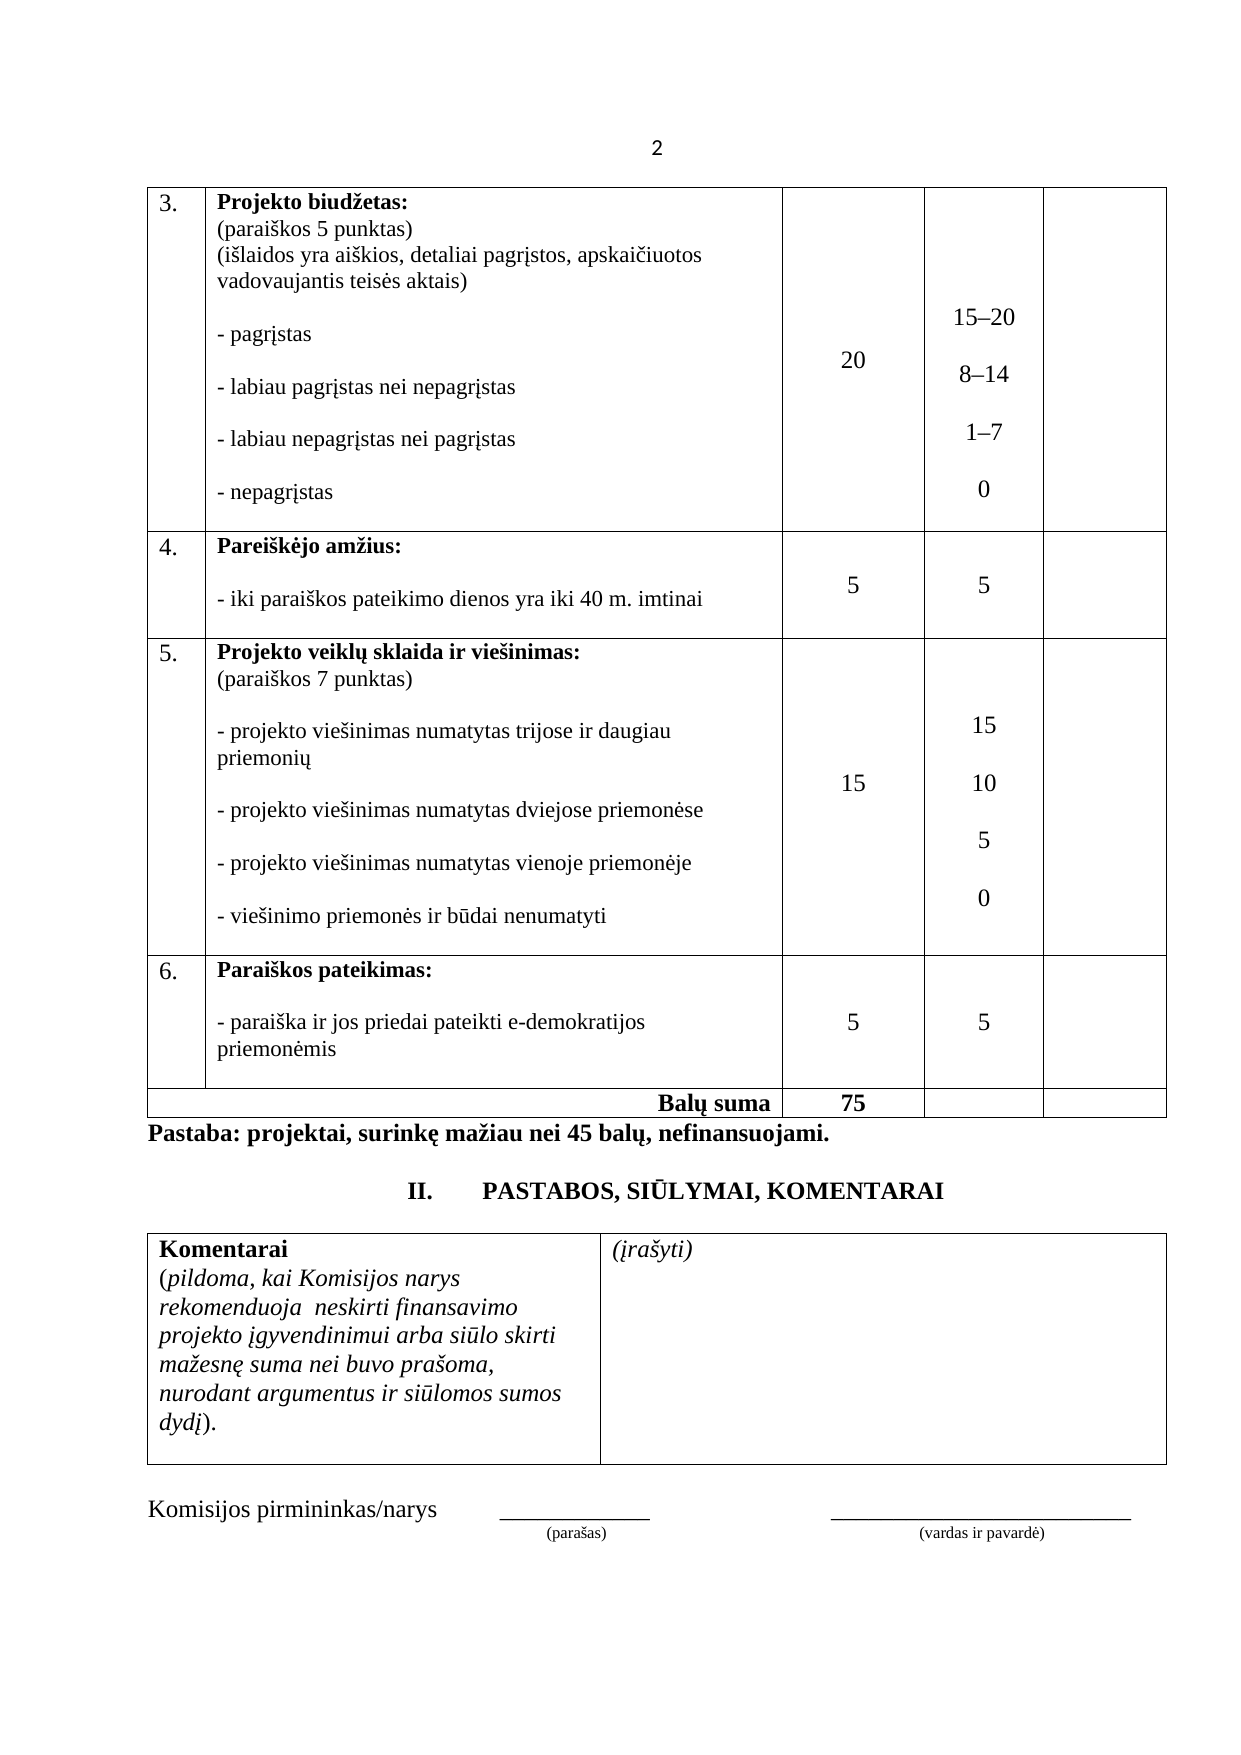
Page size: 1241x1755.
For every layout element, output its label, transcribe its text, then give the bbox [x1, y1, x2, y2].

table_cell Projekto veiklų sklaida ir viešinimas: (paraiškos 7 punktas) - projekto viešinimas numatytas trijose ir daugiau priemonių - projekto viešinimas numatytas dviejose priemonėse - projekto viešinimas numatytas vienoje priemonėje - viešinimo priemonės ir būdai nenumatyti [206, 639, 782, 955]
table_cell 3. [148, 188, 205, 531]
table_cell 15–20 8–14 1–7 0 [925, 188, 1043, 531]
table_cell 5 [925, 956, 1043, 1087]
table_cell 5 [783, 956, 924, 1087]
table_cell [1044, 1089, 1166, 1117]
table_cell 4. [148, 532, 205, 637]
table_cell Balų suma [148, 1089, 782, 1117]
table_cell 5 [925, 532, 1043, 637]
text II. PASTABOS, SIŪLYMAI, KOMENTARAI [185, 1176, 1166, 1204]
table_cell [1044, 639, 1166, 955]
text Komisijos pirmininkas/narys ____________ ________________________ [148, 1494, 1166, 1523]
table_cell 5. [148, 639, 205, 955]
table_cell 5 [783, 532, 924, 637]
table_cell [1044, 956, 1166, 1087]
table_cell 20 [783, 188, 924, 531]
text (parašas) (vardas ir pavardė) [148, 1523, 1166, 1552]
table_cell 15 [783, 639, 924, 955]
table_cell Paraiškos pateikimas: - paraiška ir jos priedai pateikti e-demokratijos priemonėmis [206, 956, 782, 1087]
table_cell 15 10 5 0 [925, 639, 1043, 955]
table_header (įrašyti) [601, 1234, 1166, 1464]
table_cell [1044, 188, 1166, 531]
table_cell [1044, 532, 1166, 637]
table_cell [925, 1089, 1043, 1117]
table_cell Projekto biudžetas: (paraiškos 5 punktas) (išlaidos yra aiškios, detaliai pagrįstos, apskaičiuotos vadovaujantis teisės aktais) - pagrįstas - labiau pagrįstas nei nepagrįstas - labiau nepagrįstas nei pagrįstas - nepagrįstas [206, 188, 782, 531]
text Pastaba: projektai, surinkę mažiau nei 45 balų, nefinansuojami. [148, 1118, 1166, 1147]
table_cell 75 [783, 1089, 924, 1117]
table_cell Pareiškėjo amžius: - iki paraiškos pateikimo dienos yra iki 40 m. imtinai [206, 532, 782, 637]
table_cell 6. [148, 956, 205, 1087]
table_header Komentarai (pildoma, kai Komisijos narys rekomenduoja neskirti finansavimo projekto įgyvendinimui arba siūlo skirti mažesnę suma nei buvo prašoma, nurodant argumentus ir siūlomos sumos dydį). [148, 1234, 600, 1464]
